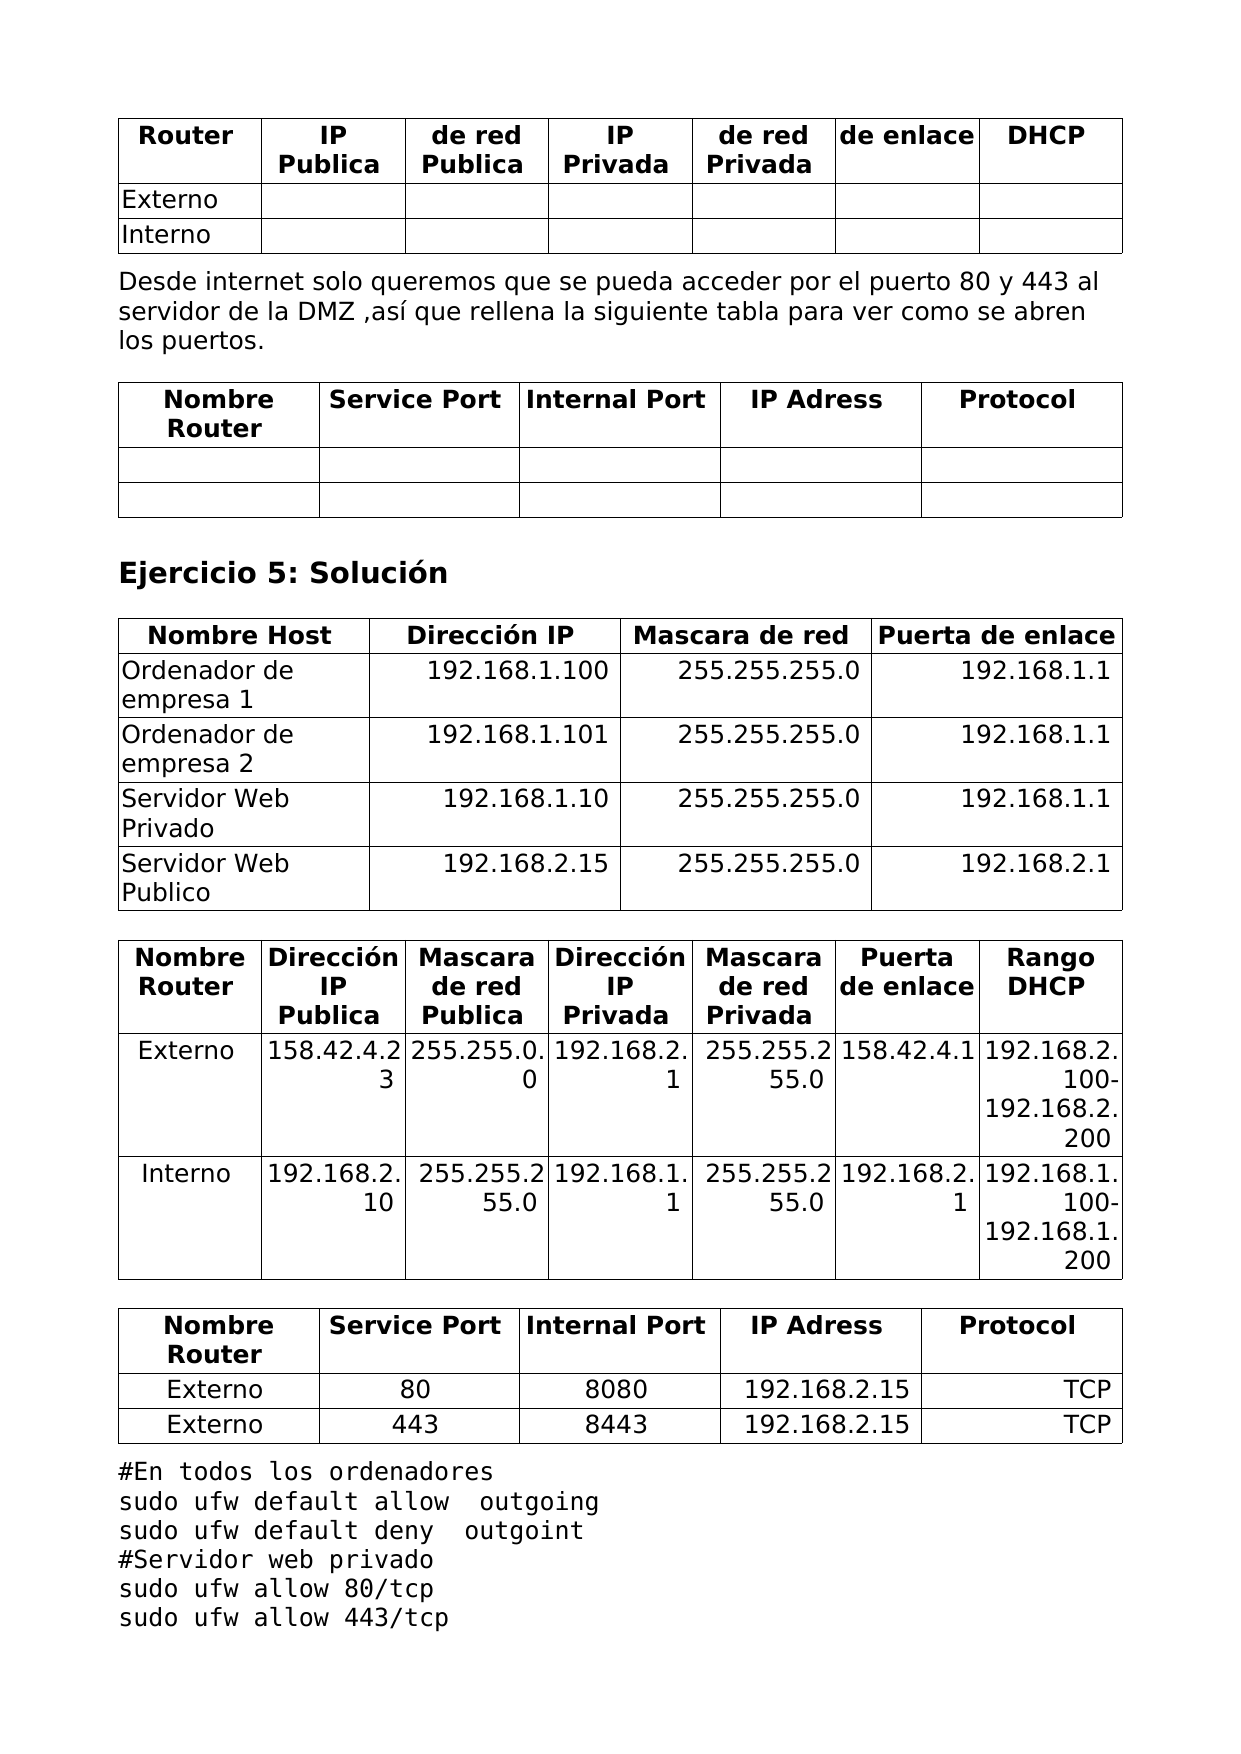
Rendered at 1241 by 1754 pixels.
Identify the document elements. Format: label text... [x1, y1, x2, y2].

table_cell TCP [922, 1409, 1122, 1443]
table_header Mascara de red [621, 619, 871, 653]
table_cell [262, 219, 405, 253]
text Desde internet solo queremos que se pueda acceder por el puerto 80 y 443 al servidor de la DMZ ,así que rellena la siguiente tabla para ver como se abren los puertos. [118, 267, 1122, 355]
table_cell 192.168.2.1 [872, 847, 1122, 910]
table_cell 255.255.255.0 [693, 1034, 835, 1156]
table_header DHCP [980, 119, 1122, 182]
table_cell [549, 219, 692, 253]
table_header Nombre Router [119, 383, 319, 447]
table_header Rango DHCP [980, 941, 1122, 1033]
table_cell 192.168.1.101 [370, 718, 620, 782]
table_cell 255.255.255.0 [406, 1157, 548, 1278]
table_cell [836, 184, 979, 217]
table_cell [980, 184, 1122, 217]
table_header IP Publica [262, 119, 405, 182]
table_cell Externo [119, 1409, 319, 1443]
table_cell 192.168.2.1 [549, 1034, 692, 1156]
table_cell [721, 448, 921, 482]
table_cell Externo [119, 184, 261, 217]
table_header Nombre Host [119, 619, 369, 653]
table_cell 255.255.0.0 [406, 1034, 548, 1156]
table_cell TCP [922, 1374, 1122, 1407]
table_header Nombre Router [119, 1309, 319, 1372]
table_cell [262, 184, 405, 217]
table_cell [721, 483, 921, 517]
table_header IP Privada [549, 119, 692, 182]
table_cell 192.168.1.100 [370, 654, 620, 717]
table_cell Servidor Web Privado [119, 783, 369, 846]
table_header IP Adress [721, 1309, 921, 1372]
table_cell [520, 483, 720, 517]
subtitle Ejercicio 5: Solución [118, 557, 1122, 591]
table_cell 192.168.2.10 [262, 1157, 405, 1278]
table_cell [693, 184, 835, 217]
table_header IP Adress [721, 383, 921, 447]
table_cell 192.168.2.1 [836, 1157, 979, 1278]
table_cell 192.168.1.10 [370, 783, 620, 846]
table_header Internal Port [520, 383, 720, 447]
table_cell Externo [119, 1374, 319, 1407]
table_cell 443 [320, 1409, 519, 1443]
table_cell [980, 219, 1122, 253]
table_header Nombre Router [119, 941, 261, 1033]
table_header Dirección IP Publica [262, 941, 405, 1033]
table_cell 158.42.4.23 [262, 1034, 405, 1156]
table_header Mascara de red Privada [693, 941, 835, 1033]
table_cell 192.168.1.1 [872, 718, 1122, 782]
table_cell 192.168.2.15 [721, 1374, 921, 1407]
table_cell [836, 219, 979, 253]
table_header Dirección IP Privada [549, 941, 692, 1033]
table_header de enlace [836, 119, 979, 182]
table_header Service Port [320, 383, 519, 447]
table_cell [922, 448, 1122, 482]
table_cell 192.168.1.1 [549, 1157, 692, 1278]
table_cell 192.168.1.1 [872, 783, 1122, 846]
table_cell Ordenador de empresa 1 [119, 654, 369, 717]
text #En todos los ordenadores sudo ufw default allow outgoing sudo ufw default deny outgoint #Servidor web privado sudo ufw allow 80/tcp sudo ufw allow 443/tcp [118, 1457, 1122, 1632]
table_header Puerta de enlace [836, 941, 979, 1033]
table_cell [119, 483, 319, 517]
table_cell Ordenador de empresa 2 [119, 718, 369, 782]
table_header Internal Port [520, 1309, 720, 1372]
table_cell [320, 483, 519, 517]
table_cell Interno [119, 1157, 261, 1278]
table_cell [406, 219, 548, 253]
table_cell [320, 448, 519, 482]
table_cell 255.255.255.0 [621, 718, 871, 782]
table_cell 192.168.1.100-192.168.1.200 [980, 1157, 1122, 1278]
table_cell 192.168.2.15 [370, 847, 620, 910]
table_cell 192.168.1.1 [872, 654, 1122, 717]
table_cell [693, 219, 835, 253]
table_cell Externo [119, 1034, 261, 1156]
table_header Protocol [922, 1309, 1122, 1372]
table_header Router [119, 119, 261, 182]
table_cell 192.168.2.100-192.168.2.200 [980, 1034, 1122, 1156]
table_header Protocol [922, 383, 1122, 447]
table_header de red Privada [693, 119, 835, 182]
table_cell [549, 184, 692, 217]
table_header Puerta de enlace [872, 619, 1122, 653]
table_header de red Publica [406, 119, 548, 182]
table_header Service Port [320, 1309, 519, 1372]
table_cell 158.42.4.1 [836, 1034, 979, 1156]
table_cell [119, 448, 319, 482]
table_cell 8080 [520, 1374, 720, 1407]
table_cell 255.255.255.0 [621, 654, 871, 717]
table_header Dirección IP [370, 619, 620, 653]
table_cell Servidor Web Publico [119, 847, 369, 910]
table_cell 255.255.255.0 [621, 783, 871, 846]
table_cell 255.255.255.0 [693, 1157, 835, 1278]
table_header Mascara de red Publica [406, 941, 548, 1033]
table_cell [520, 448, 720, 482]
table_cell 80 [320, 1374, 519, 1407]
table_cell 255.255.255.0 [621, 847, 871, 910]
table_cell [922, 483, 1122, 517]
table_cell [406, 184, 548, 217]
table_cell 8443 [520, 1409, 720, 1443]
table_cell Interno [119, 219, 261, 253]
table_cell 192.168.2.15 [721, 1409, 921, 1443]
